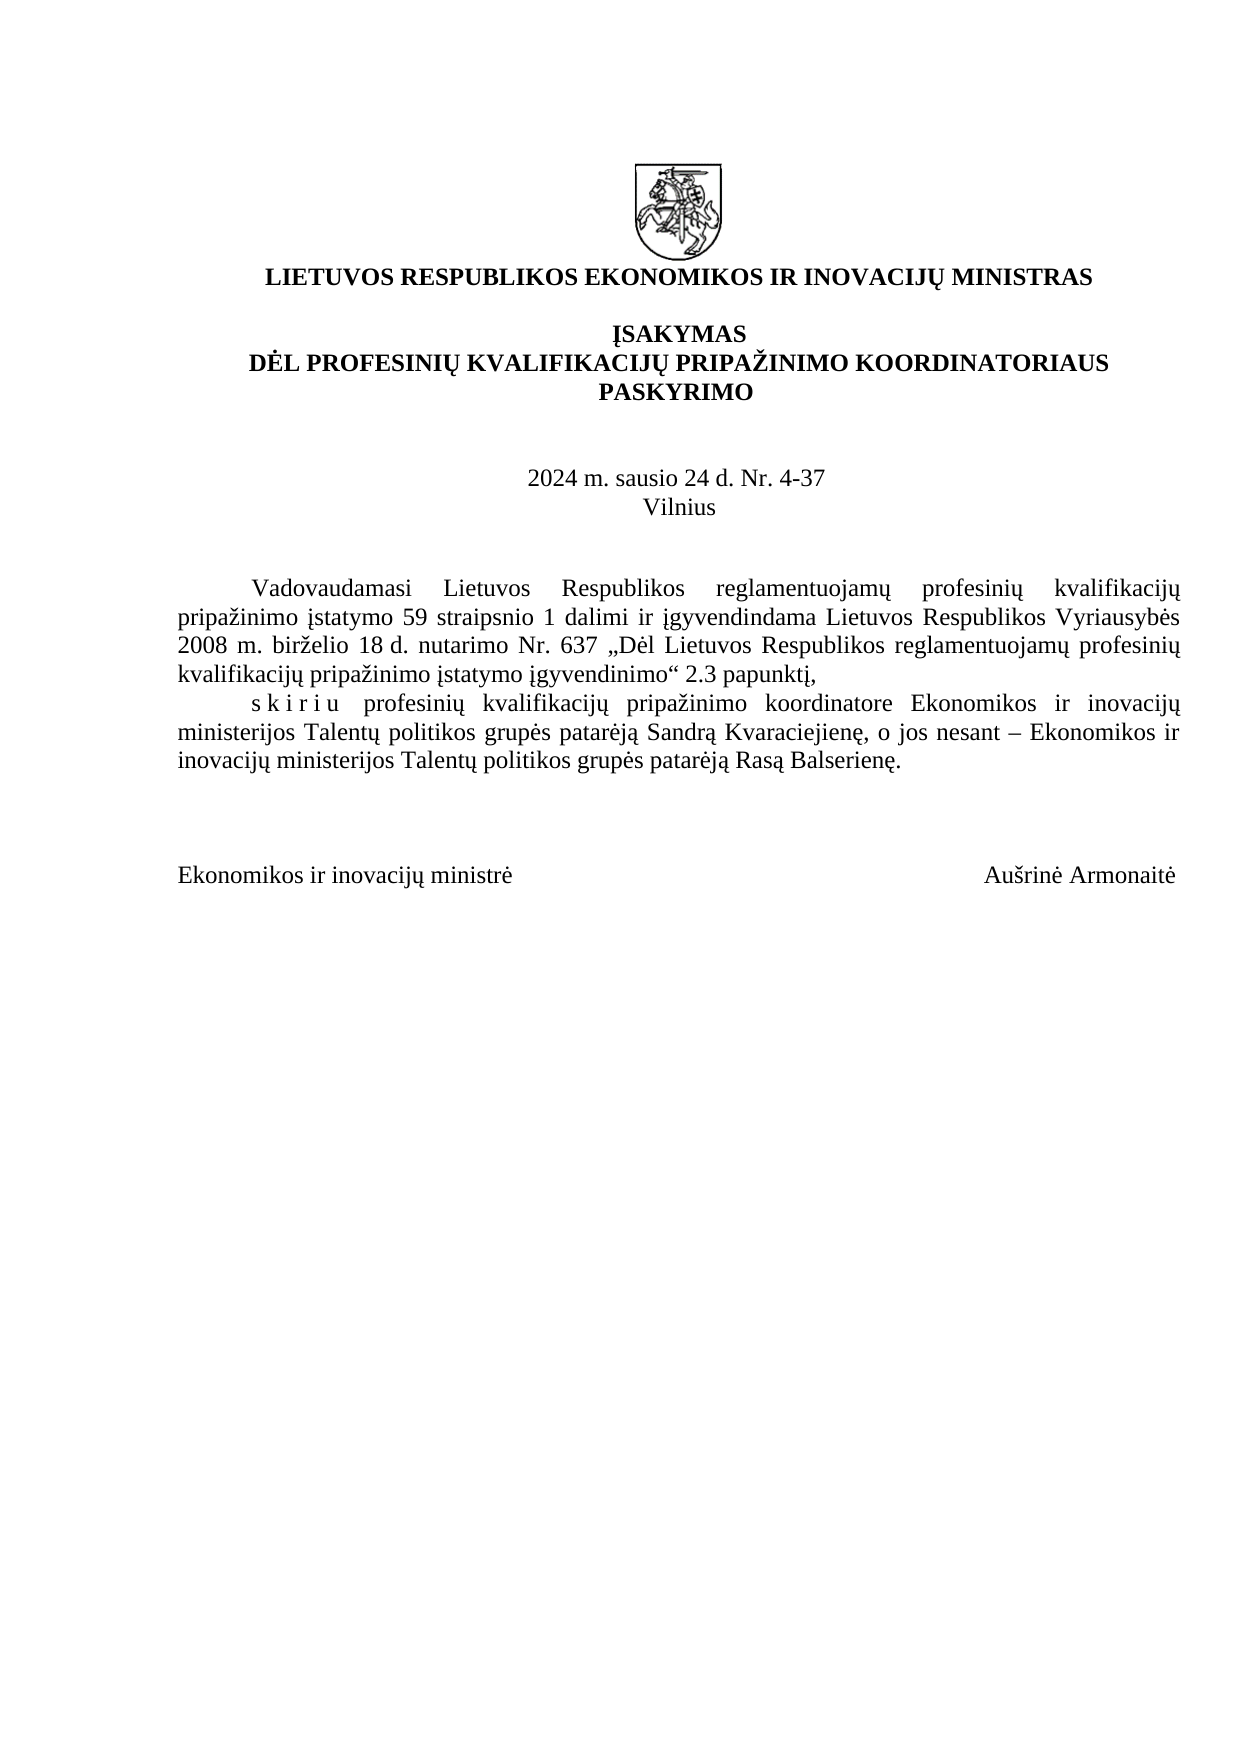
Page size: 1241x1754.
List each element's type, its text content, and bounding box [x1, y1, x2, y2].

text LIETUVOS RESPUBLIKOS Ekonomikos ir inovacijų MINISTRAS [177, 262, 1181, 290]
text 2024 m. sausio 24 d. Nr. 4-37 [177, 463, 1181, 492]
text skiriu profesinių kvalifikacijų pripažinimo koordinatore Ekonomikos ir inovacijų ministerijos Talentų politikos grupės patarėją Sandrą Kvaraciejienę, o jos nesant – Ekonomikos ir inovacijų ministerijos Talentų politikos grupės patarėją Rasą Balserienę. [177, 688, 1181, 774]
text Vilnius [177, 492, 1181, 520]
text Vadovaudamasi Lietuvos Respublikos reglamentuojamų profesinių kvalifikacijų pripažinimo įstatymo 59 straipsnio 1 dalimi ir įgyvendindama Lietuvos Respublikos Vyriausybės 2008 m. birželio 18 d. nutarimo Nr. 637 „Dėl Lietuvos Respublikos reglamentuojamų profesinių kvalifikacijų pripažinimo įstatymo įgyvendinimo“ 2.3 papunktį, [177, 573, 1181, 688]
text įsakymas [177, 319, 1181, 348]
text Ekonomikos ir inovacijų ministrė Aušrinė Armonaitė [177, 861, 1181, 889]
text Dėl profesinių kvalifikacijų pripažinimo koordinatoriaus paskyrimo [177, 348, 1181, 405]
